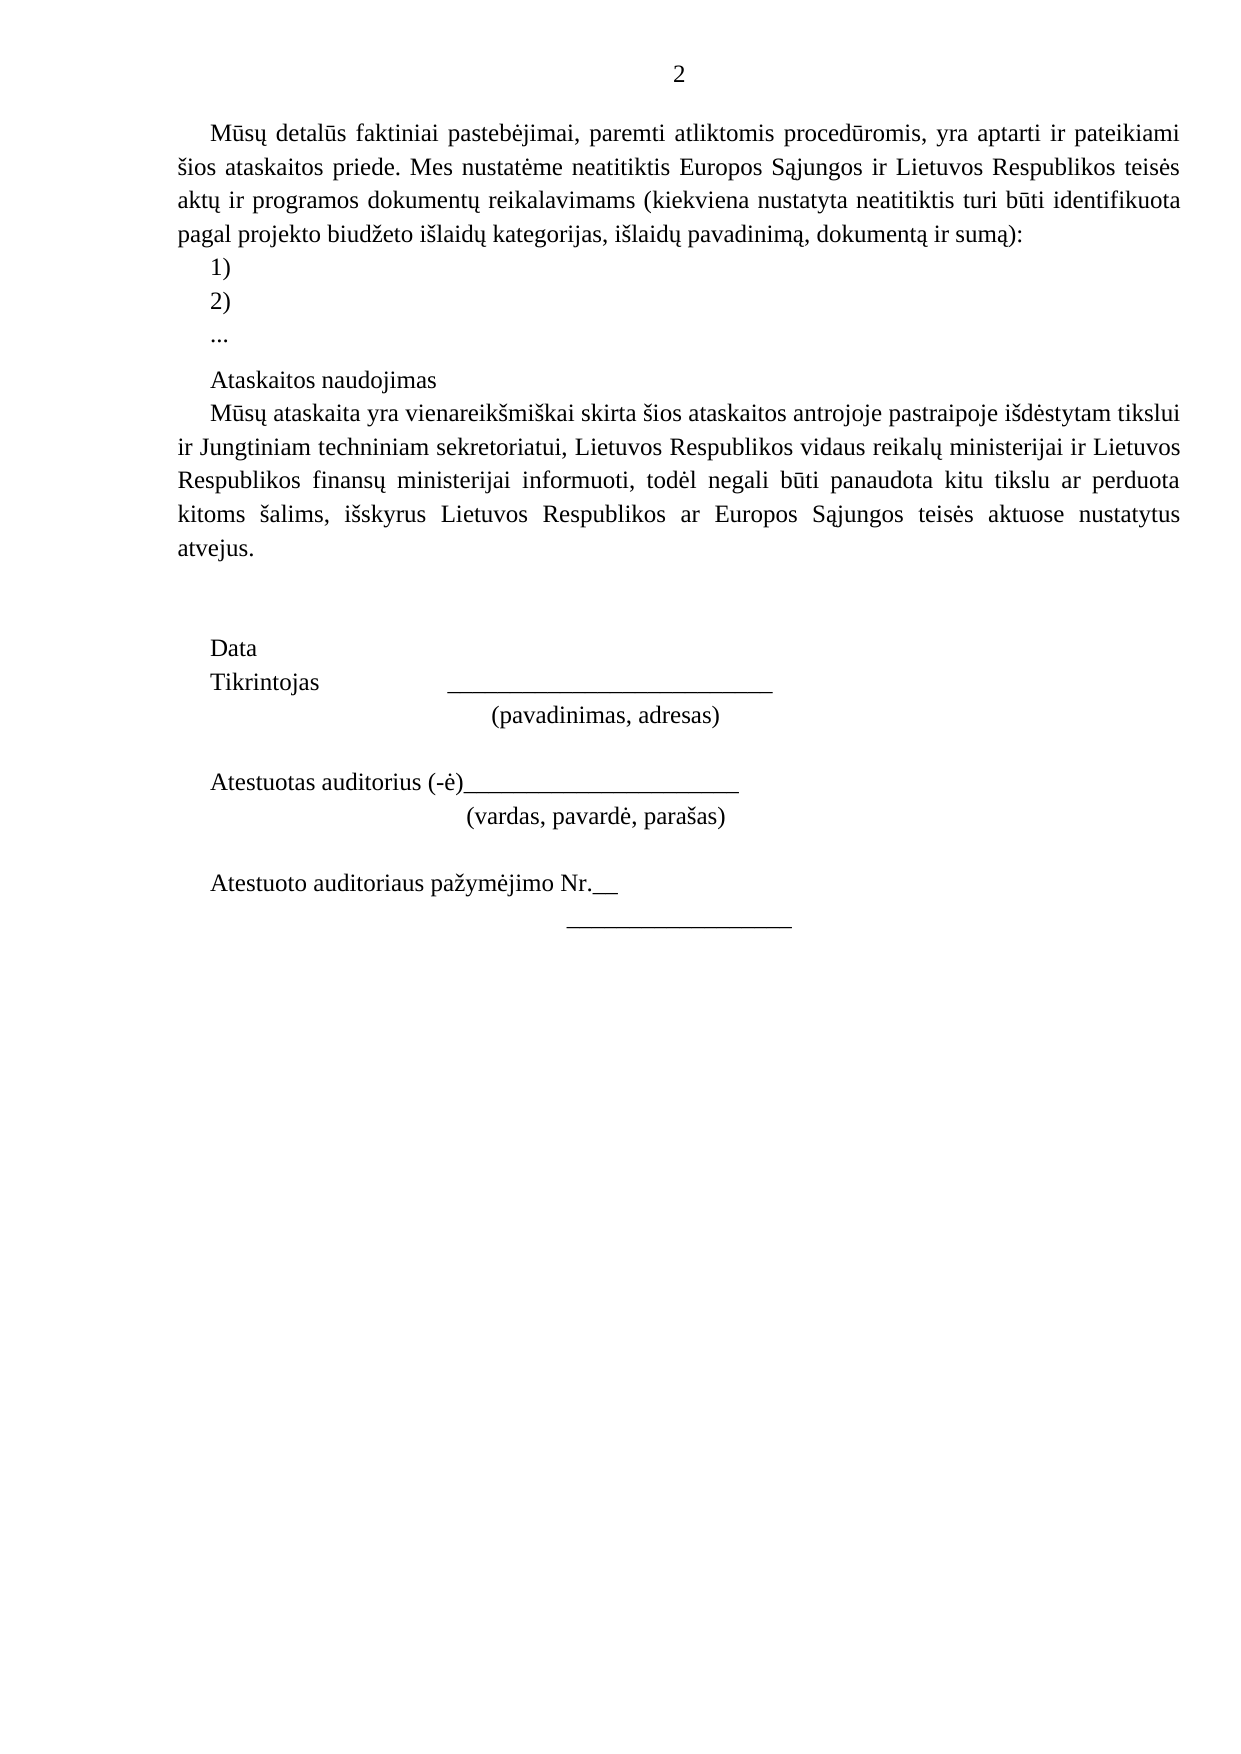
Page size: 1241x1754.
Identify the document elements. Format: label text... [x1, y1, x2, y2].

text ... [177, 319, 1181, 348]
text Atestuoto auditoriaus pažymėjimo Nr.__ [177, 868, 1181, 897]
text Tikrintojas __________________________ [177, 667, 1181, 696]
text Data [177, 633, 1181, 662]
text (vardas, pavardė, parašas) [177, 801, 1181, 830]
text (pavadinimas, adresas) [177, 700, 1181, 729]
text 2) [177, 286, 1181, 314]
text Mūsų ataskaita yra vienareikšmiškai skirta šios ataskaitos antrojoje pastraipoje išdėstytam tikslui ir Jungtiniam techniniam sekretoriatui, Lietuvos Respublikos vidaus reikalų ministerijai ir Lietuvos Respublikos finansų ministerijai informuoti, todėl negali būti panaudota kitu tikslu ar perduota kitoms šalims, išskyrus Lietuvos Respublikos ar Europos Sąjungos teisės aktuose nustatytus atvejus. [177, 398, 1181, 561]
text 1) [177, 252, 1181, 281]
text Atestuotas auditorius (-ė)______________________ [177, 767, 1181, 796]
text __________________ [177, 902, 1181, 930]
text Ataskaitos naudojimas [210, 365, 1181, 394]
text Mūsų detalūs faktiniai pastebėjimai, paremti atliktomis procedūromis, yra aptarti ir pateikiami šios ataskaitos priede. Mes nustatėme neatitiktis Europos Sąjungos ir Lietuvos Respublikos teisės aktų ir programos dokumentų reikalavimams (kiekviena nustatyta neatitiktis turi būti identifikuota pagal projekto biudžeto išlaidų kategorijas, išlaidų pavadinimą, dokumentą ir sumą): [177, 118, 1181, 247]
